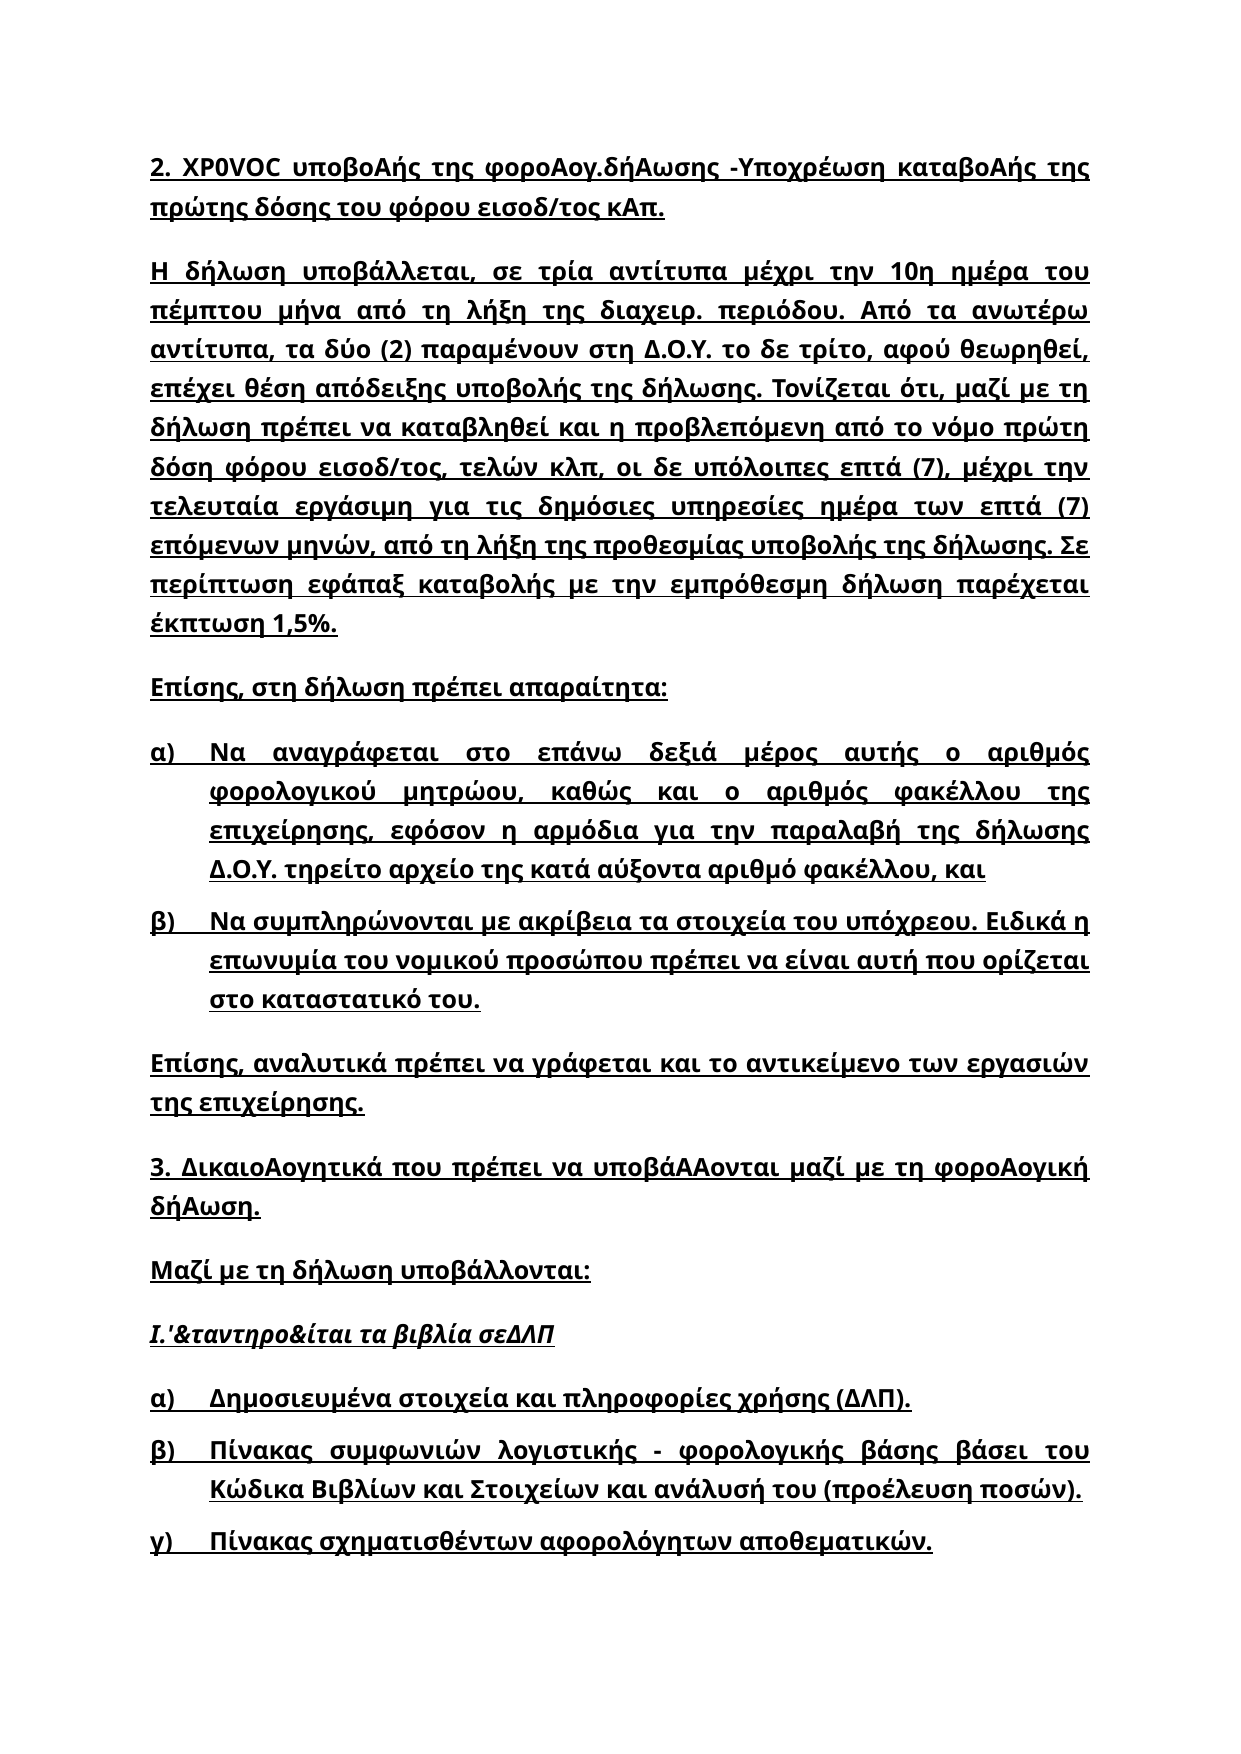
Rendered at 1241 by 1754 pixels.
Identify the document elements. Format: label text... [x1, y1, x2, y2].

text έκπτωση 1,5%. [150, 597, 1090, 640]
text αντίτυπα, τα δύο (2) παραμένουν στη Δ.Ο.Υ. το δε τρίτο, αφού θεωρηθεί, [150, 323, 1090, 361]
list α) Δημοσιευμένα στοιχεία και πληροφορίες χρήσης (ΔΛΠ). [150, 1381, 1090, 1415]
text 2. XP0VOC υποβοΑής της φοροΑογ.δήΑωσης -Υποχρέωση καταβοΑής της [150, 150, 1090, 179]
text Ι.'&ταντηρο&ίται τα βιβλία σεΔΛΠ [150, 1317, 1090, 1351]
text πρώτης δόσης του φόρου εισοδ/τος κΑπ. [150, 181, 1090, 223]
list α) Να αναγράφεται στο επάνω δεξιά μέρος αυτής ο αριθμός [150, 734, 1090, 763]
text περίπτωση εφάπαξ καταβολής με την εμπρόθεσμη δήλωση παρέχεται [150, 558, 1090, 596]
list β) Να συμπληρώνονται με ακρίβεια τα στοιχεία του υπόχρεου. Ειδικά η [150, 903, 1090, 932]
text Μαζί με τη δήλωση υποβάλλονται: [150, 1252, 1090, 1287]
text 3. ΔικαιοΑογητικά που πρέπει να υποβάΑΑονται μαζί με τη φοροΑογική [150, 1149, 1090, 1178]
text Η δήλωση υποβάλλεται, σε τρία αντίτυπα μέχρι την 10η ημέρα του [150, 253, 1090, 282]
text δήΑωση. [150, 1180, 1090, 1222]
text δήλωση πρέπει να καταβληθεί και η προβλεπόμενη από το νόμο πρώτη [150, 402, 1090, 439]
text επέχει θέση απόδειξης υποβολής της δήλωσης. Τονίζεται ότι, μαζί με τη [150, 362, 1090, 400]
list Κώδικα Βιβλίων και Στοιχείων και ανάλυσή του (προέλευση ποσών). [150, 1463, 1090, 1506]
text Επίσης, στη δήλωση πρέπει απαραίτητα: [150, 670, 1090, 704]
list φορολογικού μητρώου, καθώς και ο αριθμός φακέλλου της επιχείρησης, εφόσον η αρμόδια για την παραλαβή της δήλωσης Δ.Ο.Υ. τηρείτο αρχείο της κατά αύξοντα αριθμό φακέλλου, και [150, 765, 1090, 886]
list επωνυμία του νομικού προσώπου πρέπει να είναι αυτή που ορίζεται στο καταστατικό του. [150, 934, 1090, 1016]
list β) Πίνακας συμφωνιών λογιστικής - φορολογικής βάσης βάσει του [150, 1432, 1090, 1461]
text τελευταία εργάσιμη για τις δημόσιες υπηρεσίες ημέρα των επτά (7) [150, 480, 1090, 517]
text επόμενων μηνών, από τη λήξη της προθεσμίας υποβολής της δήλωσης. Σε [150, 519, 1090, 556]
text της επιχείρησης. [150, 1077, 1090, 1119]
text πέμπτου μήνα από τη λήξη της διαχειρ. περιόδου. Από τα ανωτέρω [150, 284, 1090, 321]
list γ) Πίνακας σχηματισθέντων αφορολόγητων αποθεματικών. [150, 1523, 1090, 1557]
text δόση φόρου εισοδ/τος, τελών κλπ, οι δε υπόλοιπες επτά (7), μέχρι την [150, 441, 1090, 478]
text Επίσης, αναλυτικά πρέπει να γράφεται και το αντικείμενο των εργασιών [150, 1046, 1090, 1075]
